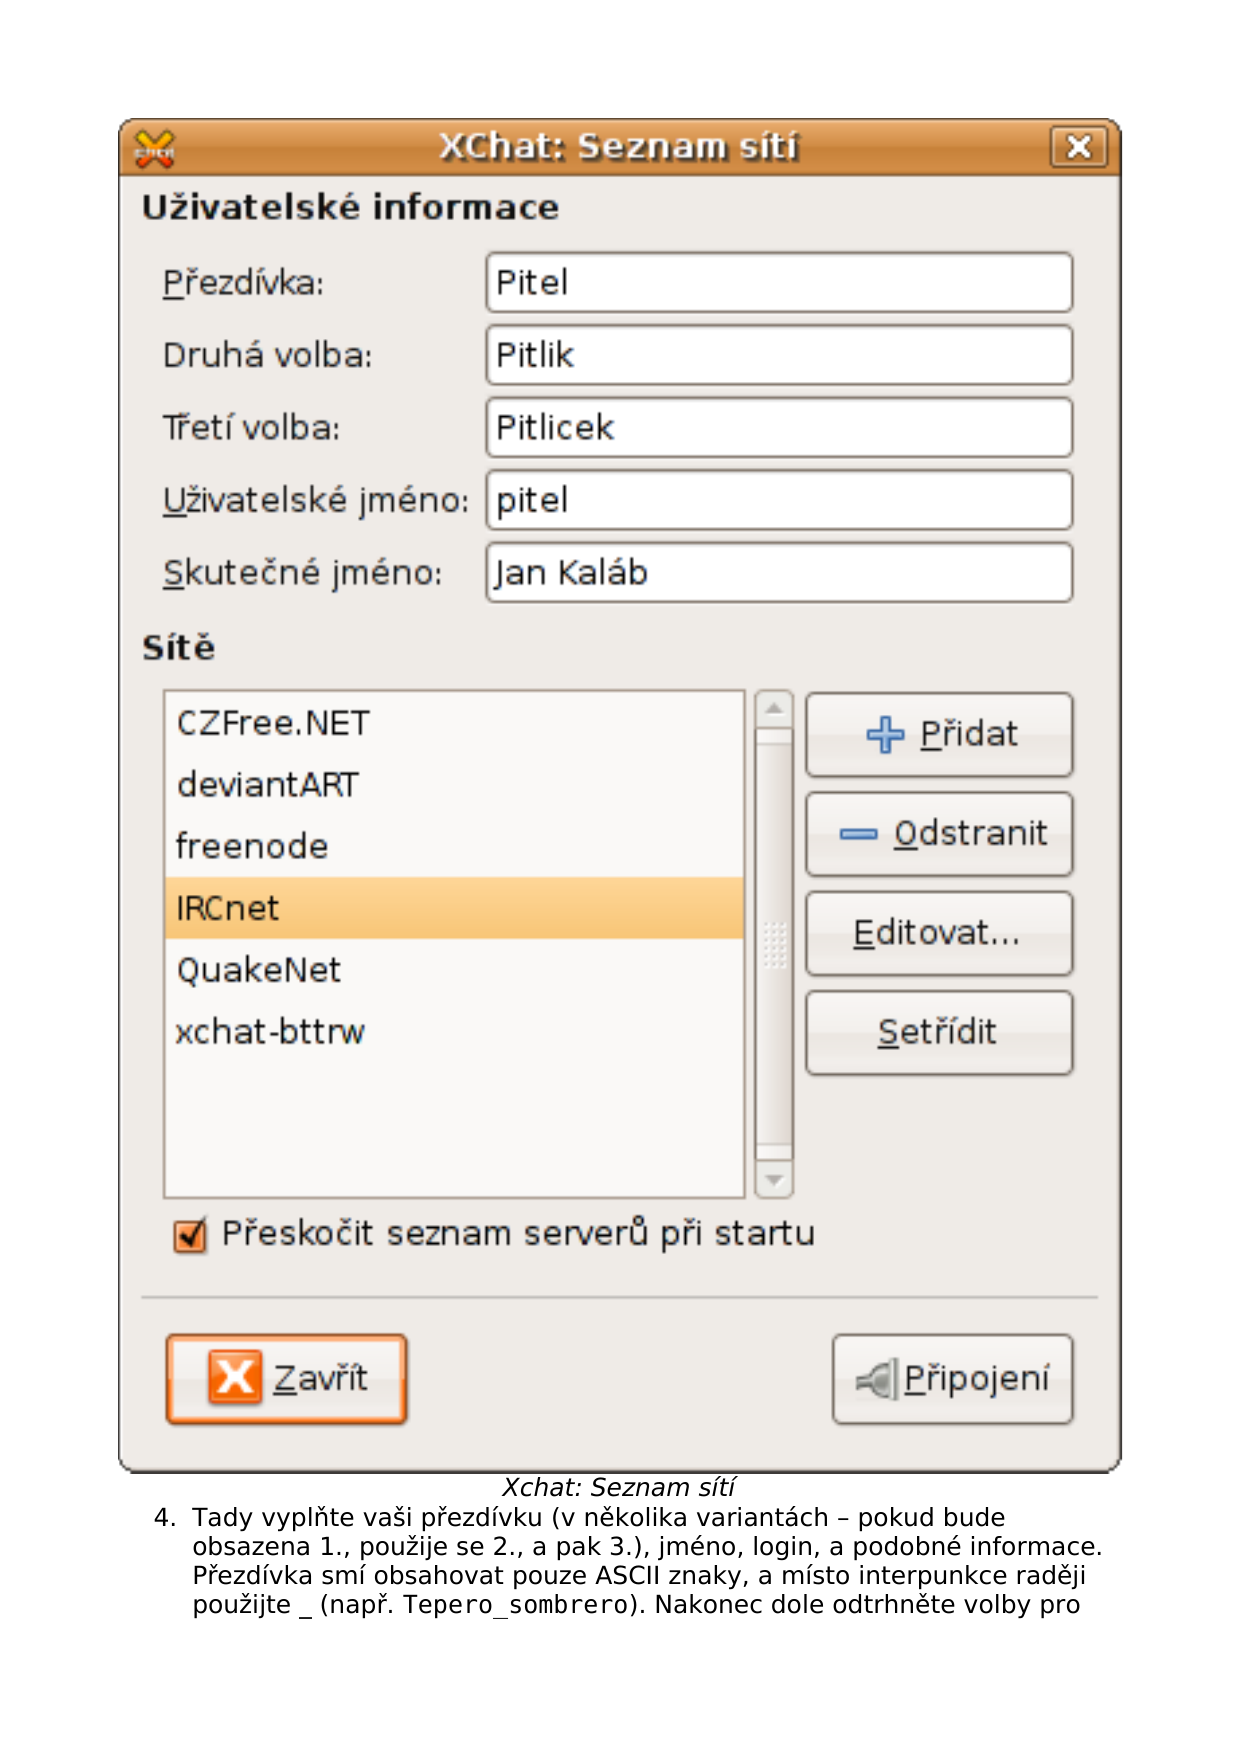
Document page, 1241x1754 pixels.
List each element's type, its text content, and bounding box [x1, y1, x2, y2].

picture [118, 118, 1123, 1474]
list Tady vyplňte vaši přezdívku (v několika variantách – pokud bude obsazena 1., použije se 2., a pak 3.), jméno, login, a podobné informace. Přezdívka smí obsahovat pouze ASCII znaky, a místo interpunkce raději použijte _ (např. Tepero_sombrero). Nakonec dole odtrhněte volby pro [177, 1503, 1122, 1619]
list Xchat: Seznam sítí [118, 1474, 1122, 1503]
